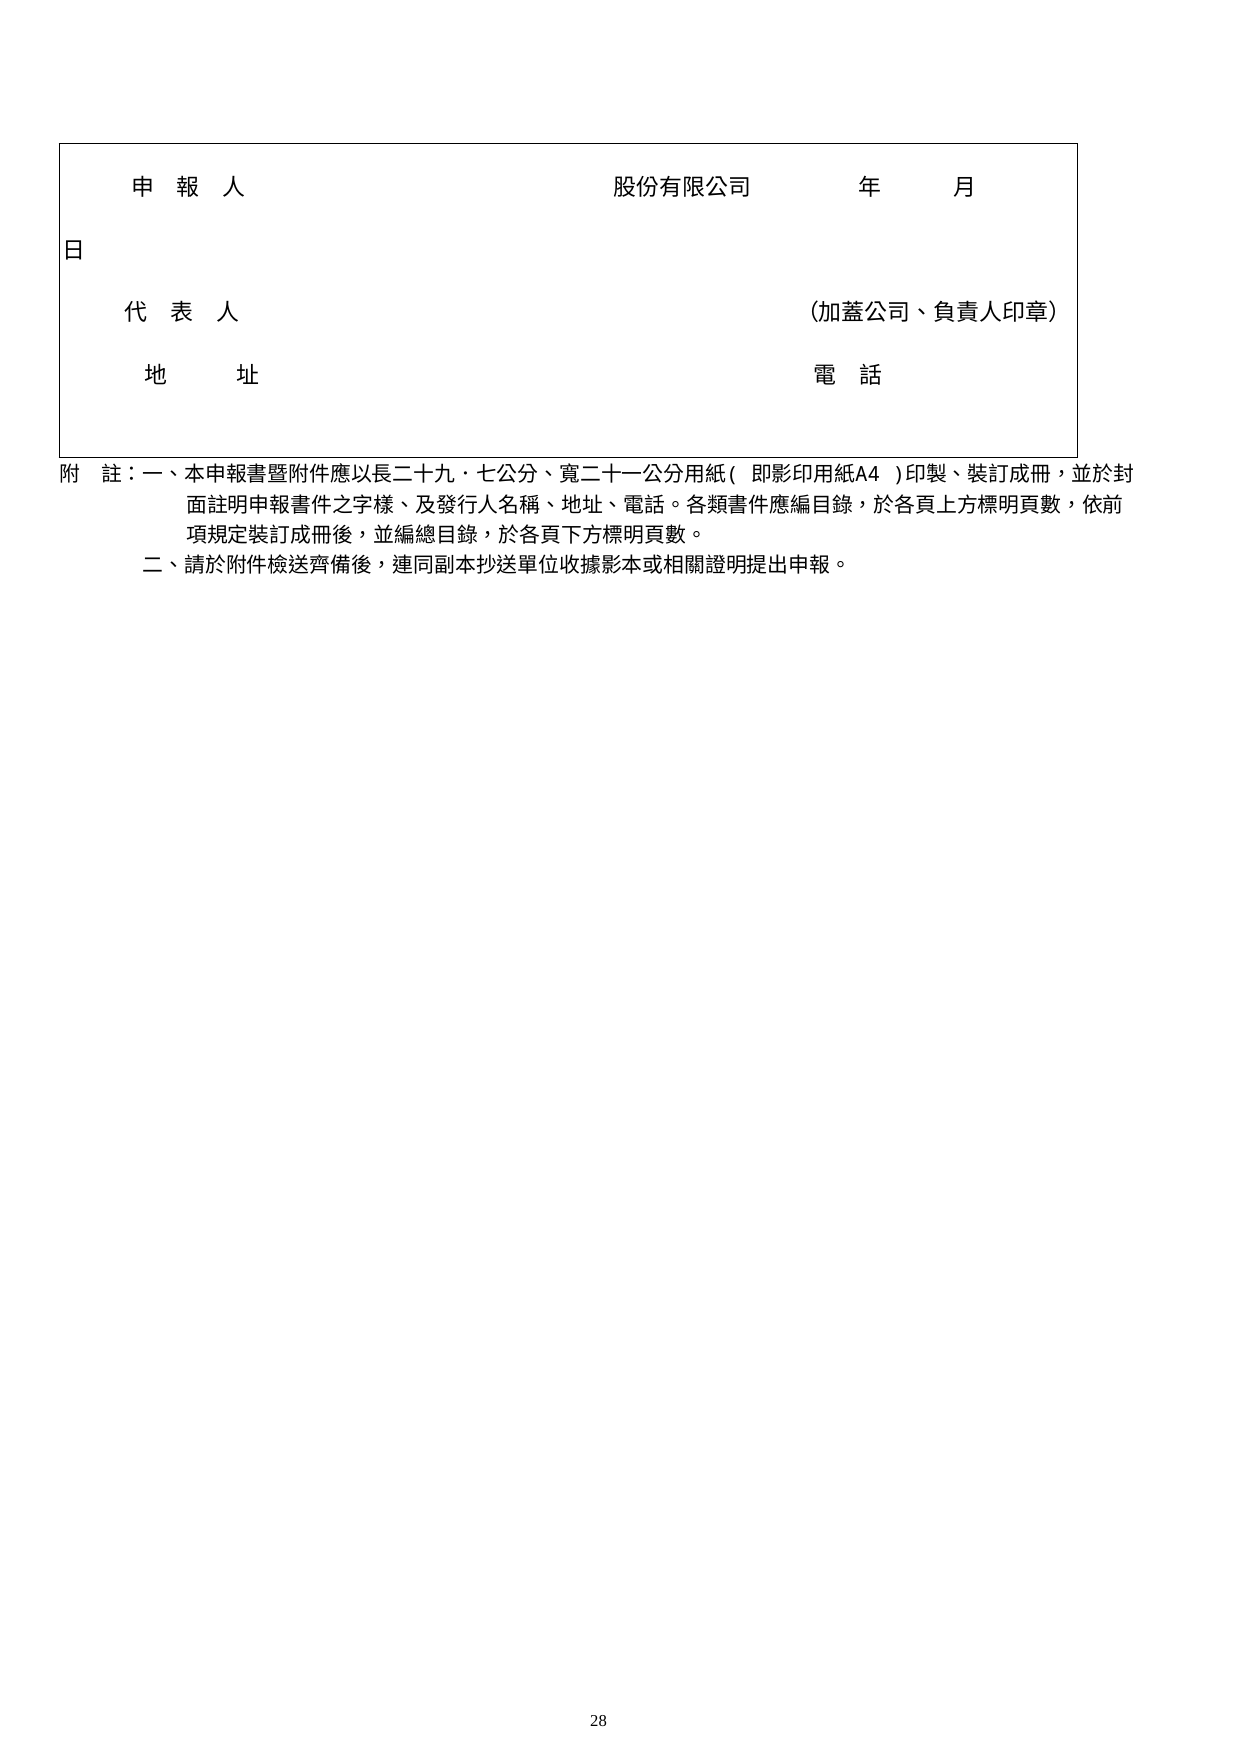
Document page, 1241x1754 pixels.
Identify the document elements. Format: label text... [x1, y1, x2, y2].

table_cell 申 報 人 股份有限公司 年 月 日 代 表 人 （加蓋公司、負責人印章） 地 址 電 話 [60, 144, 1077, 457]
text 附 註：一、本申報書暨附件應以長二十九．七公分、寬二十一公分用紙( 即影印用紙A4 )印製、裝訂成冊，並於封面註明申報書件之字樣、及發行人名稱、地址、電話。各類書件應編目錄，於各頁上方標明頁數，依前項規定裝訂成冊後，並編總目錄，於各頁下方標明頁數。 [59, 458, 1137, 548]
text 二、請於附件檢送齊備後，連同副本抄送單位收據影本或相關證明提出申報。 [59, 548, 1137, 578]
